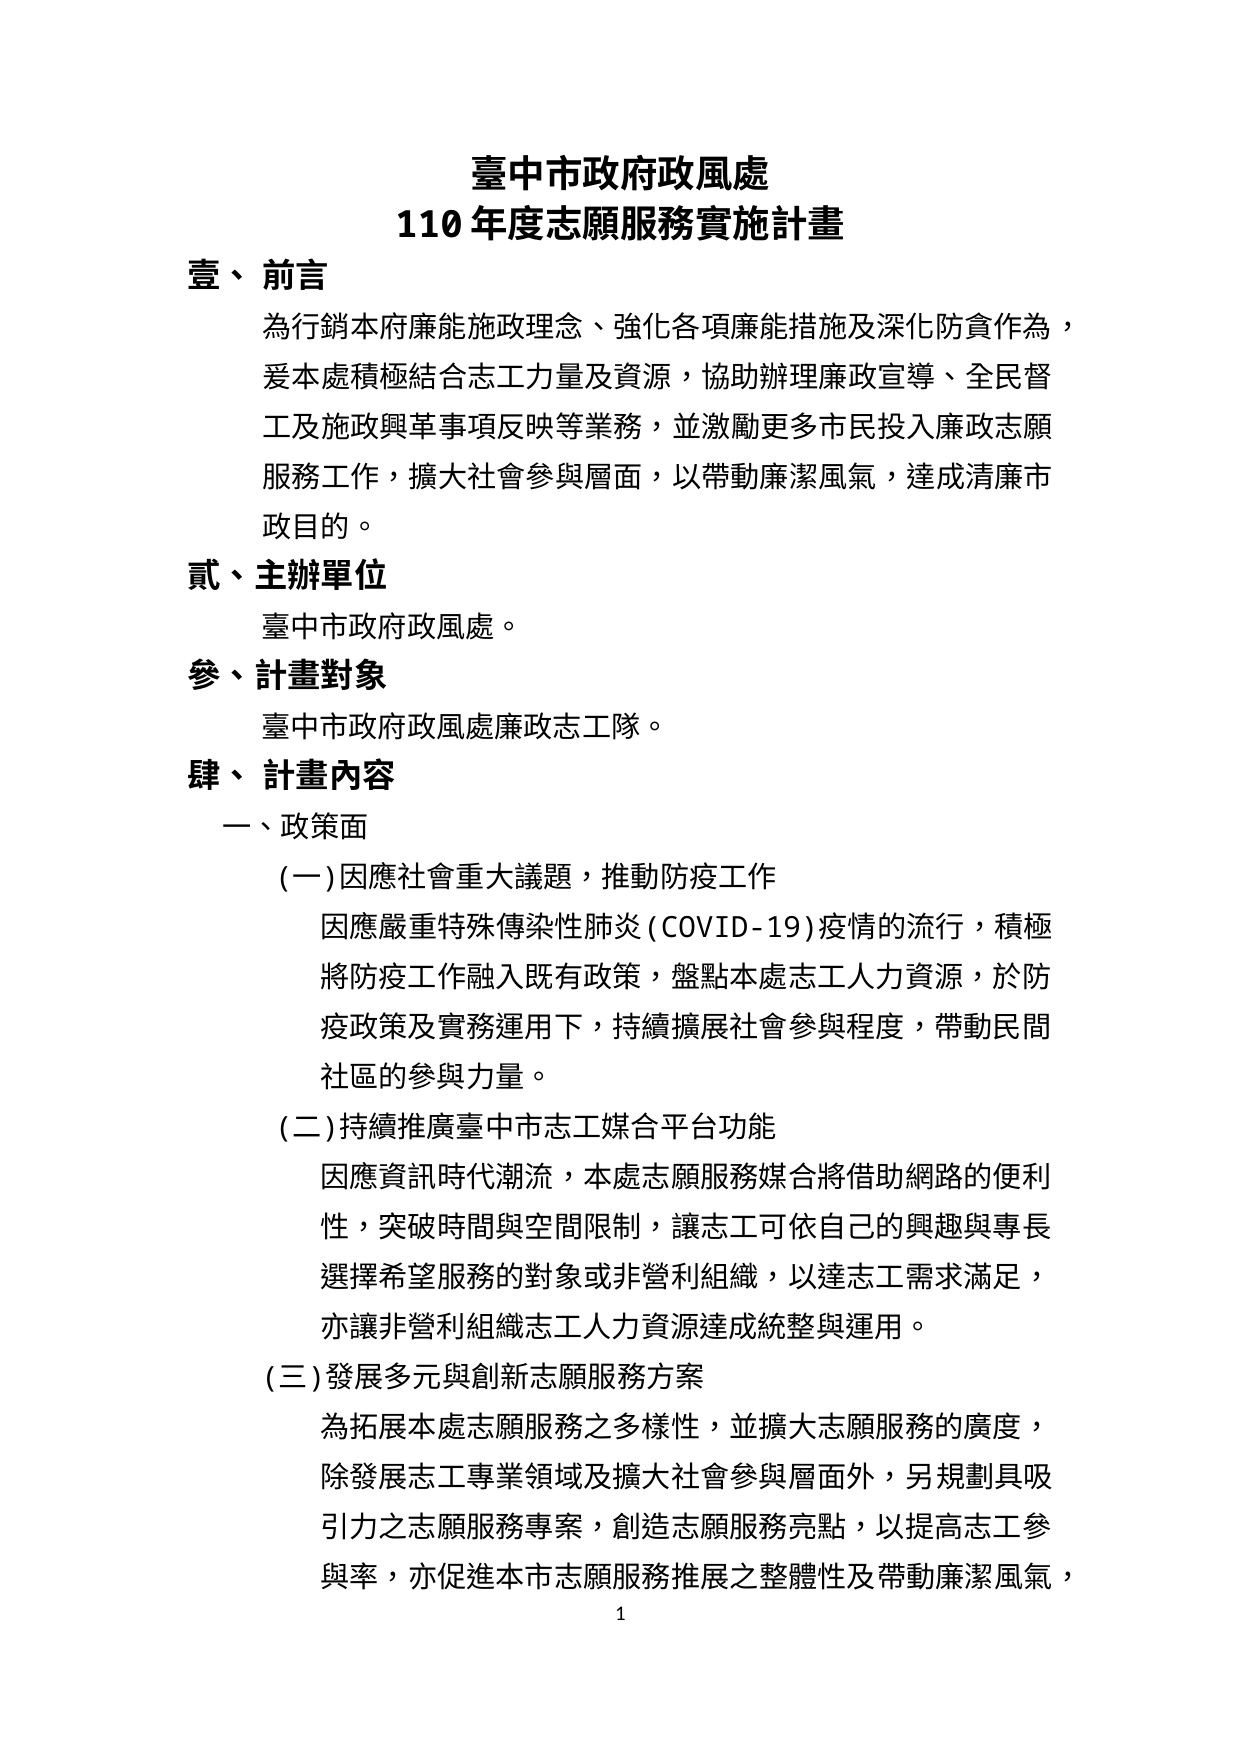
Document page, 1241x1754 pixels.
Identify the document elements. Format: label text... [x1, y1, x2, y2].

text 臺中市政府政風處 [187, 148, 1053, 198]
text 因應嚴重特殊傳染性肺炎(COVID-19)疫情的流行，積極將防疫工作融入既有政策，盤點本處志工人力資源，於防疫政策及實務運用下，持續擴展社會參與程度，帶動民間社區的參與力量。 [320, 898, 1053, 1098]
text 臺中市政府政風處廉政志工隊。 [261, 698, 1053, 748]
text (一)因應社會重大議題，推動防疫工作 [187, 848, 1053, 898]
text 110年度志願服務實施計畫 [187, 198, 1053, 248]
text 貳、主辦單位 [187, 548, 1053, 598]
text 為行銷本府廉能施政理念、強化各項廉能措施及深化防貪作為，爰本處積極結合志工力量及資源，協助辦理廉政宣導、全民督工及施政興革事項反映等業務，並激勵更多市民投入廉政志願服務工作，擴大社會參與層面，以帶動廉潔風氣，達成清廉市政目的。 [262, 298, 1053, 548]
text 參、計畫對象 [187, 648, 1053, 698]
list 前言 [187, 248, 1053, 298]
text 一、政策面 [187, 798, 1053, 848]
text 因應資訊時代潮流，本處志願服務媒合將借助網路的便利性，突破時間與空間限制，讓志工可依自己的興趣與專長選擇希望服務的對象或非營利組織，以達志工需求滿足，亦讓非營利組織志工人力資源達成統整與運用。 [320, 1148, 1053, 1348]
text (三)發展多元與創新志願服務方案 [261, 1348, 1053, 1398]
text 臺中市政府政風處。 [261, 598, 1053, 648]
text (二)持續推廣臺中市志工媒合平台功能 [187, 1098, 1053, 1148]
text 為拓展本處志願服務之多樣性，並擴大志願服務的廣度，除發展志工專業領域及擴大社會參與層面外，另規劃具吸引力之志願服務專案，創造志願服務亮點，以提高志工參與率，亦促進本市志願服務推展之整體性及帶動廉潔風氣，達成清廉市政目的。 [320, 1398, 1053, 1598]
list 計畫內容 [187, 748, 1053, 798]
